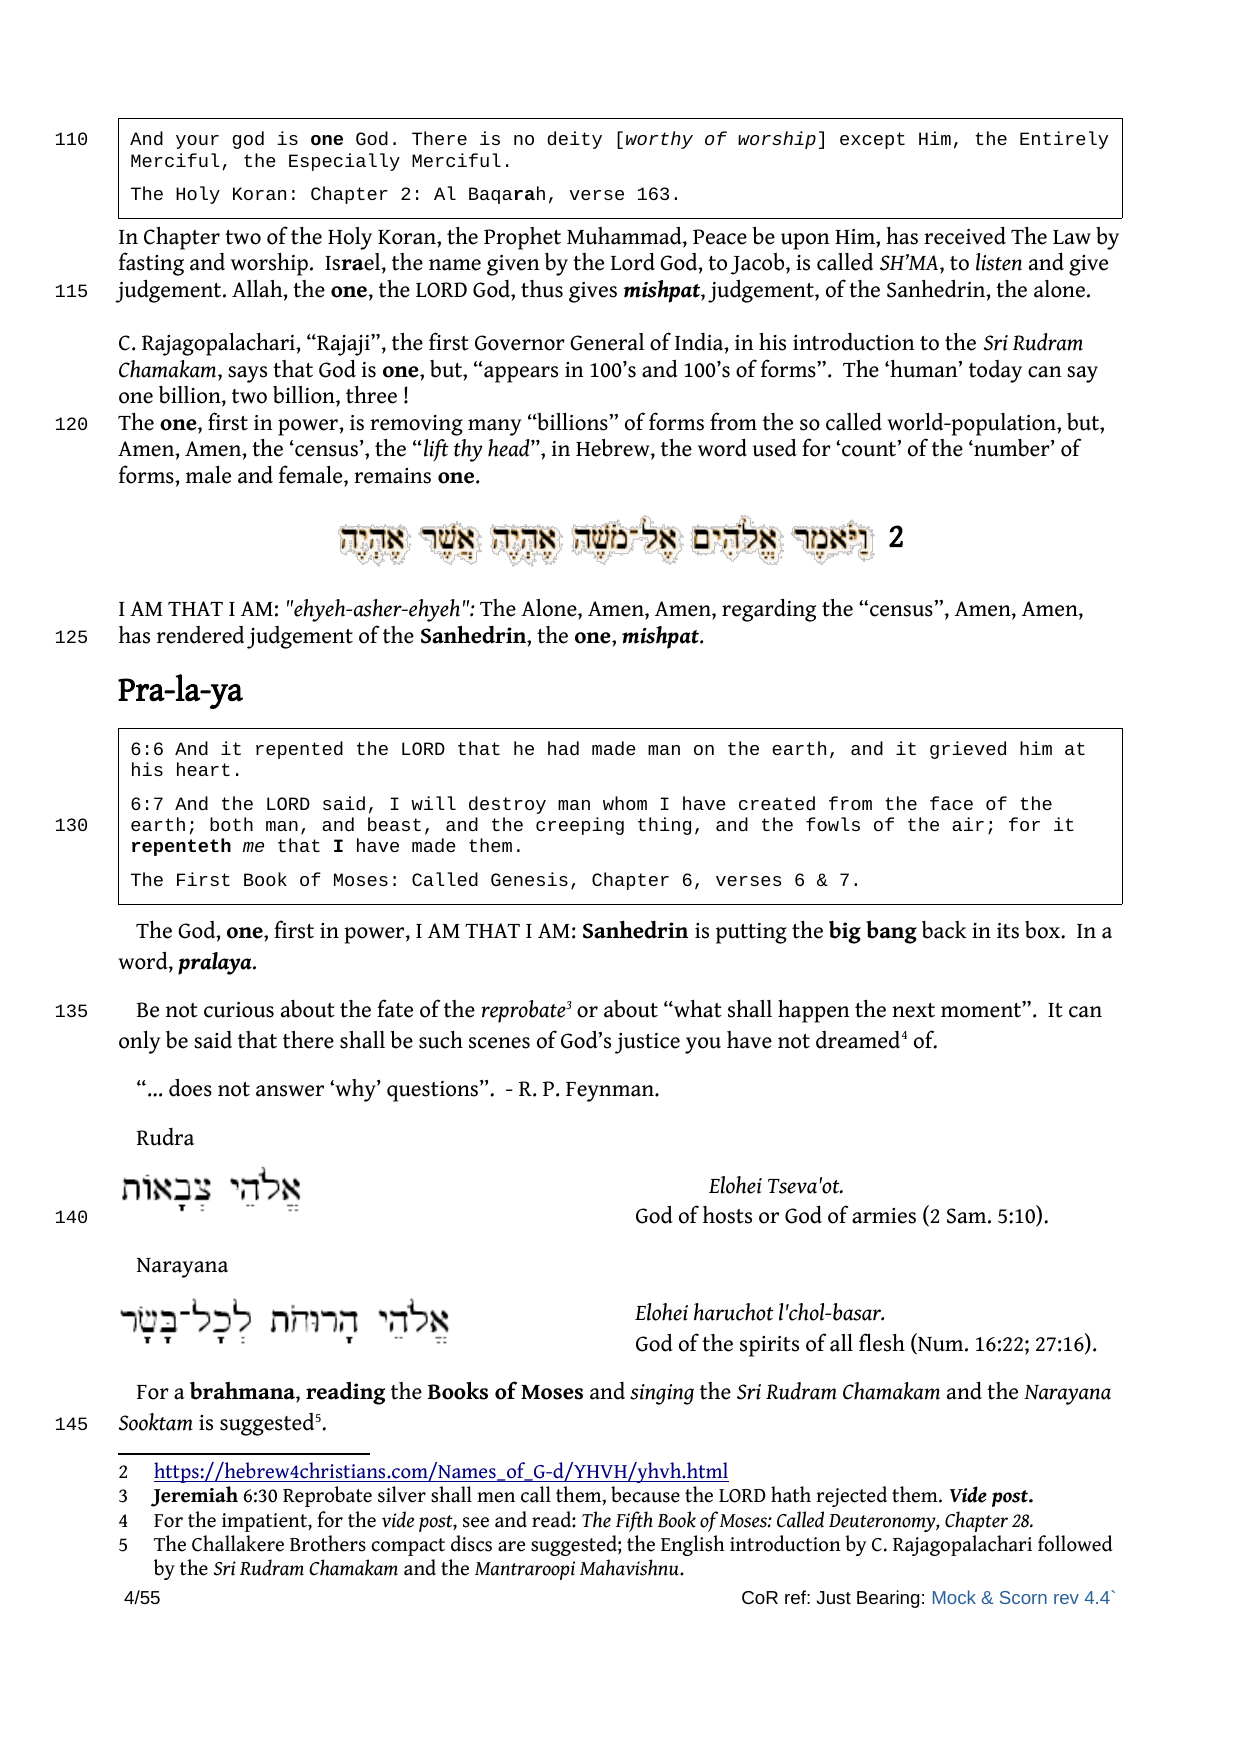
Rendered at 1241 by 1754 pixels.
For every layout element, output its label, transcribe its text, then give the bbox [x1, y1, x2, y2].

text 6:7 And the LORD said, I will destroy man whom I have created from the face of the earth; both man, and beast, and the creeping thing, and the fowls of the air; for it repenteth me that I have made them. [119, 782, 1122, 858]
text I AM THAT I AM: "ehyeh-asher-ehyeh": The Alone, Amen, Amen, regarding the “census”, Amen, Amen, has rendered judgement of the Sanhedrin, the one, mishpat. [118, 597, 1122, 650]
text https://hebrew4christians.com/Names_of_G-d/YHVH/yhvh.html [118, 1460, 1122, 1484]
text The one, first in power, is removing many “billions” of forms from the so called world-population, but, Amen, Amen, the ‘census’, the “lift thy head”, in Hebrew, the word used for ‘count’ of the ‘number’ of forms, male and female, remains one. [118, 410, 1122, 490]
text The Challakere Brothers compact discs are suggested; the English introduction by C. Rajagopalachari followed by the Sri Rudram Chamakam and the Mantraroopi Mahavishnu. [118, 1533, 1122, 1581]
text “… does not answer ‘why’ questions”. - R. P. Feynman. [118, 1077, 1122, 1103]
text 6:6 And it repented the LORD that he had made man on the earth, and it grieved him at his heart. [119, 729, 1122, 782]
text For the impatient, for the vide post, see and read: The Fifth Book of Moses: Called Deuteronomy, Chapter 28. [118, 1509, 1122, 1533]
text For a brahmana, reading the Books of Moses and singing the Sri Rudram Chamakam and the Narayana Sooktam is suggested. [118, 1380, 1122, 1437]
picture [118, 1164, 303, 1216]
text C. Rajagopalachari, “Rajaji”, the first Governor General of India, in his introduction to the Sri Rudram Chamakam, says that God is one, but, “appears in 100’s and 100’s of forms”. The ‘human’ today can say one billion, two billion, three ! [118, 330, 1122, 410]
text Be not curious about the fate of the reprobate or about “what shall happen the next moment”. It can only be said that there shall be such scenes of God’s justice you have not dreamed of. [118, 998, 1122, 1055]
picture [336, 514, 876, 568]
text The God, one, first in power, I AM THAT I AM: Sanhedrin is putting the big bang back in its box. In a word, pralaya. [118, 919, 1122, 976]
text Elohei haruchot l'chol-basar. God of the spirits of all flesh (Num. 16:22; 27:16). [118, 1301, 1122, 1358]
text And your god is one God. There is no deity [worthy of worship] except Him, the Entirely Merciful, the Especially Merciful. [119, 119, 1122, 173]
text The Holy Koran: Chapter 2: Al Baqarah, verse 163. [119, 173, 1122, 218]
subtitle Pra-la-ya [118, 671, 1122, 709]
picture [118, 1291, 456, 1350]
text Jeremiah 6:30 Reprobate silver shall men call them, because the LORD hath rejected them. Vide post. [118, 1484, 1122, 1509]
text The First Book of Moses: Called Genesis, Chapter 6, verses 6 & 7. [119, 858, 1122, 904]
text Narayana [118, 1252, 1122, 1279]
text Elohei Tseva'ot. God of hosts or God of armies (2 Sam. 5:10). [118, 1173, 1122, 1231]
text Rudra [118, 1125, 1122, 1152]
text In Chapter two of the Holy Koran, the Prophet Muhammad, Peace be upon Him, has received The Law by fasting and worship. Israel, the name given by the Lord God, to Jacob, is called SH’MA, to listen and give judgement. Allah, the one, the LORD God, thus gives mishpat, judgement, of the Sanhedrin, the alone. [118, 224, 1122, 304]
